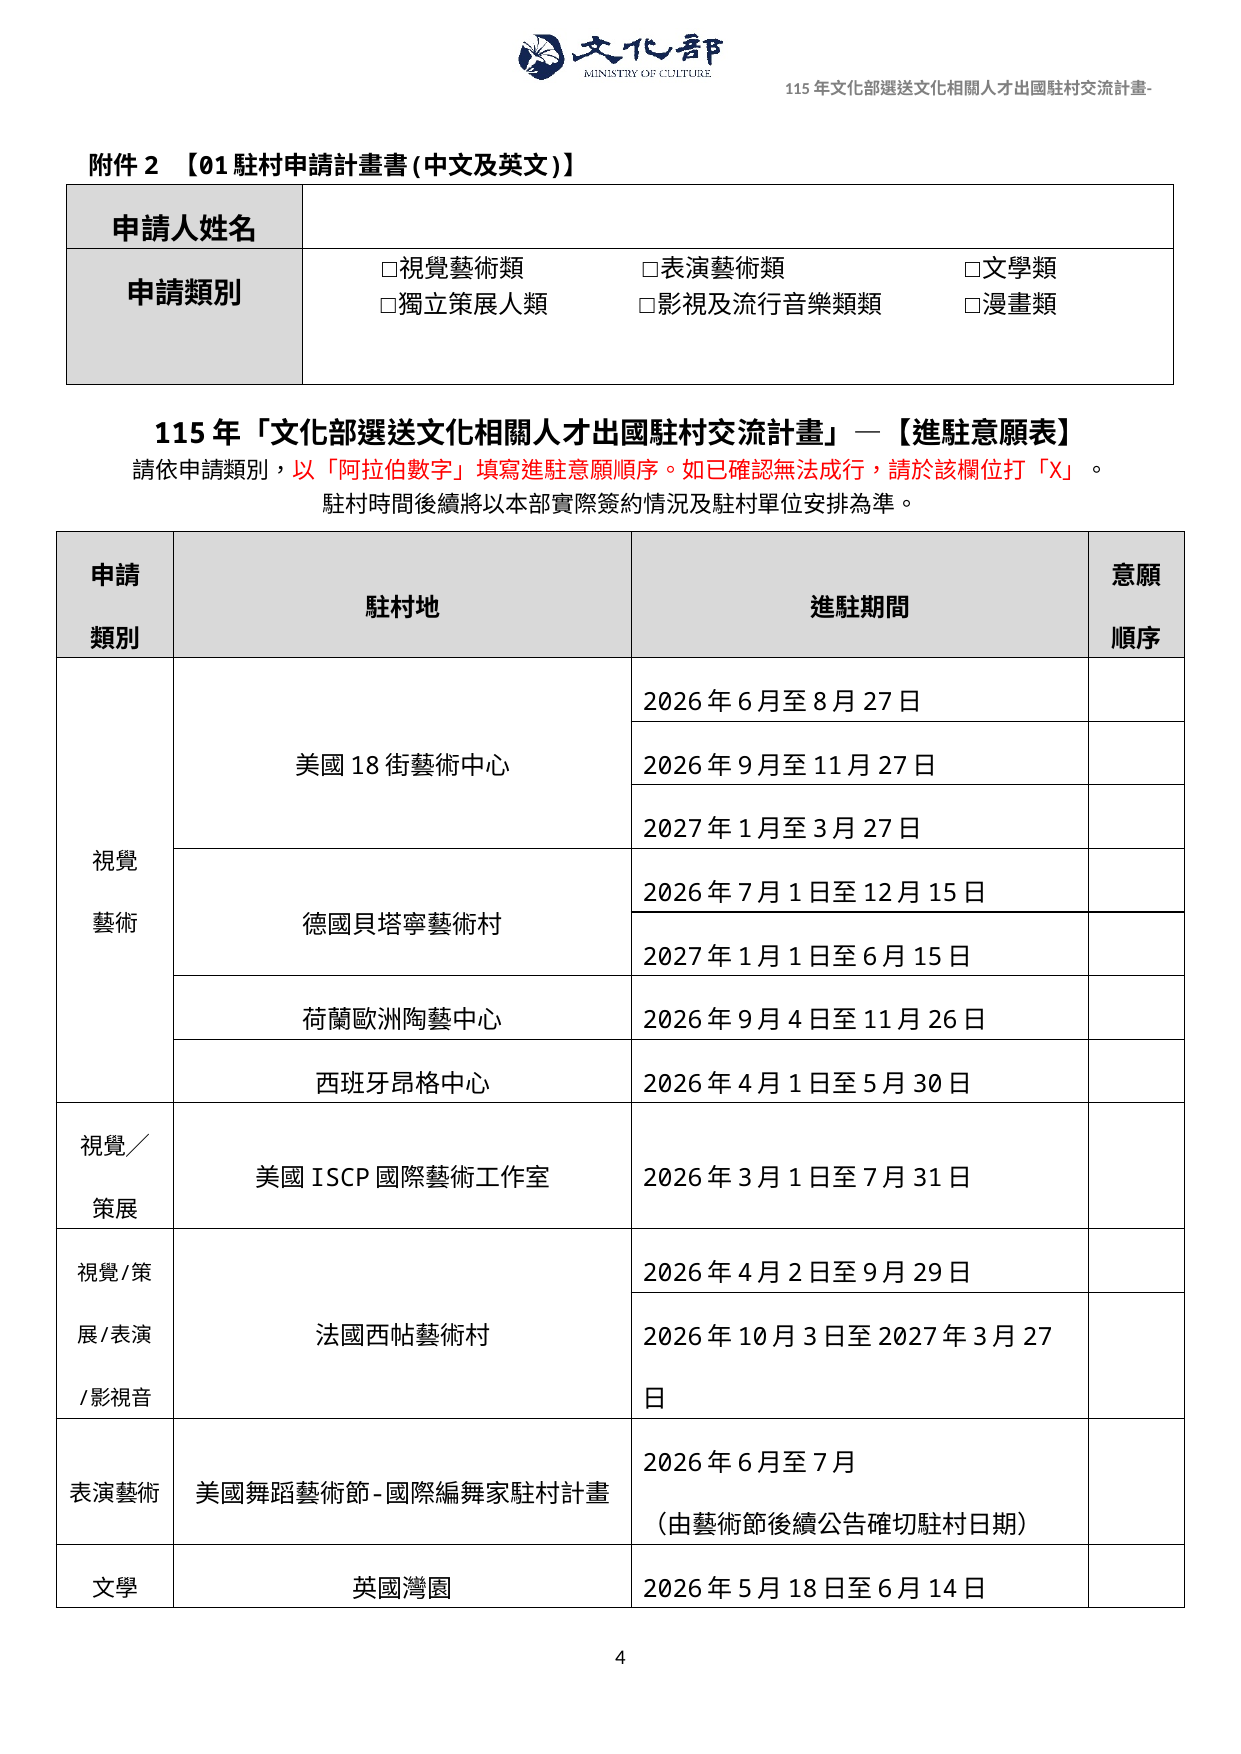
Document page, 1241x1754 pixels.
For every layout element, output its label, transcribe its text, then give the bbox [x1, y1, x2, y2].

table_cell 德國貝塔寧藝術村 [174, 849, 631, 975]
table_cell 西班牙昂格中心 [174, 1040, 631, 1102]
table_header [303, 185, 1173, 248]
table_cell 2026年10月3日至2027年3月27日 [632, 1293, 1088, 1418]
table_cell [1089, 1293, 1184, 1418]
table_header 意願 順序 [1089, 532, 1184, 657]
table_cell 視覺╱ 策展 [57, 1103, 173, 1228]
table_cell 美國ISCP國際藝術工作室 [174, 1103, 631, 1228]
table_cell 2026年5月18日至6月14日 [632, 1545, 1088, 1607]
table_cell [1089, 913, 1184, 975]
table_cell 視覺 藝術 [57, 658, 173, 1102]
table_cell □獨立策展人類 [332, 285, 571, 321]
text 請依申請類別，以「阿拉伯數字」填寫進駐意願順序。如已確認無法成行，請於該欄位打「X」。 [89, 452, 1152, 485]
table_header □表演藝術類 [571, 249, 893, 285]
table_cell 2026年6月至8月27日 [632, 658, 1088, 721]
text 附件2 【01駐村申請計畫書(中文及英文)】 [89, 122, 1152, 184]
table_cell 2026年7月1日至12月15日 [632, 849, 1088, 911]
table_cell 法國西帖藝術村 [174, 1229, 631, 1418]
table_cell □漫畫類 [893, 285, 1074, 321]
table_cell 視覺/策展/表演 /影視音 [57, 1229, 173, 1418]
table_cell 美國舞蹈藝術節-國際編舞家駐村計畫 [174, 1419, 631, 1544]
table_cell □影視及流行音樂類類 [571, 285, 893, 321]
table_cell [1089, 785, 1184, 848]
table_cell [1089, 1103, 1184, 1228]
table_header 駐村地 [174, 532, 631, 657]
table_cell 美國18街藝術中心 [174, 658, 631, 848]
table_cell 荷蘭歐洲陶藝中心 [174, 976, 631, 1038]
table_cell 2026年6月至7月 （由藝術節後續公告確切駐村日期） [632, 1419, 1088, 1544]
table_cell 英國灣園 [174, 1545, 631, 1607]
table_header □文學類 [893, 249, 1074, 285]
table_header □視覺藝術類 [332, 249, 571, 285]
table_cell [303, 249, 1173, 384]
table_cell [1089, 1040, 1184, 1102]
table_header 申請人姓名 [67, 185, 302, 248]
table_cell 2026年9月至11月27日 [632, 722, 1088, 784]
table_cell [1089, 658, 1184, 721]
table_cell 2026年4月2日至9月29日 [632, 1229, 1088, 1292]
table_cell [1089, 722, 1184, 784]
table_cell [1089, 1545, 1184, 1607]
table_cell [1089, 976, 1184, 1038]
table_cell 2027年1月1日至6月15日 [632, 913, 1088, 975]
table_cell 申請類別 [67, 249, 302, 384]
table_cell 2026年9月4日至11月26日 [632, 976, 1088, 1038]
table_cell [1089, 1419, 1184, 1544]
text 駐村時間後續將以本部實際簽約情況及駐村單位安排為準。 [89, 485, 1152, 519]
text 115年「文化部選送文化相關人才出國駐村交流計畫」—【進駐意願表】 [89, 410, 1152, 452]
table_cell 2026年4月1日至5月30日 [632, 1040, 1088, 1102]
table_cell 文學 [57, 1545, 173, 1607]
table_header 進駐期間 [632, 532, 1088, 657]
table_cell 2027年1月至3月27日 [632, 785, 1088, 848]
table_cell 表演藝術 [57, 1419, 173, 1544]
table_cell 2026年3月1日至7月31日 [632, 1103, 1088, 1228]
table_cell [1089, 849, 1184, 911]
table_header 申請 類別 [57, 532, 173, 657]
table_cell [1089, 1229, 1184, 1292]
